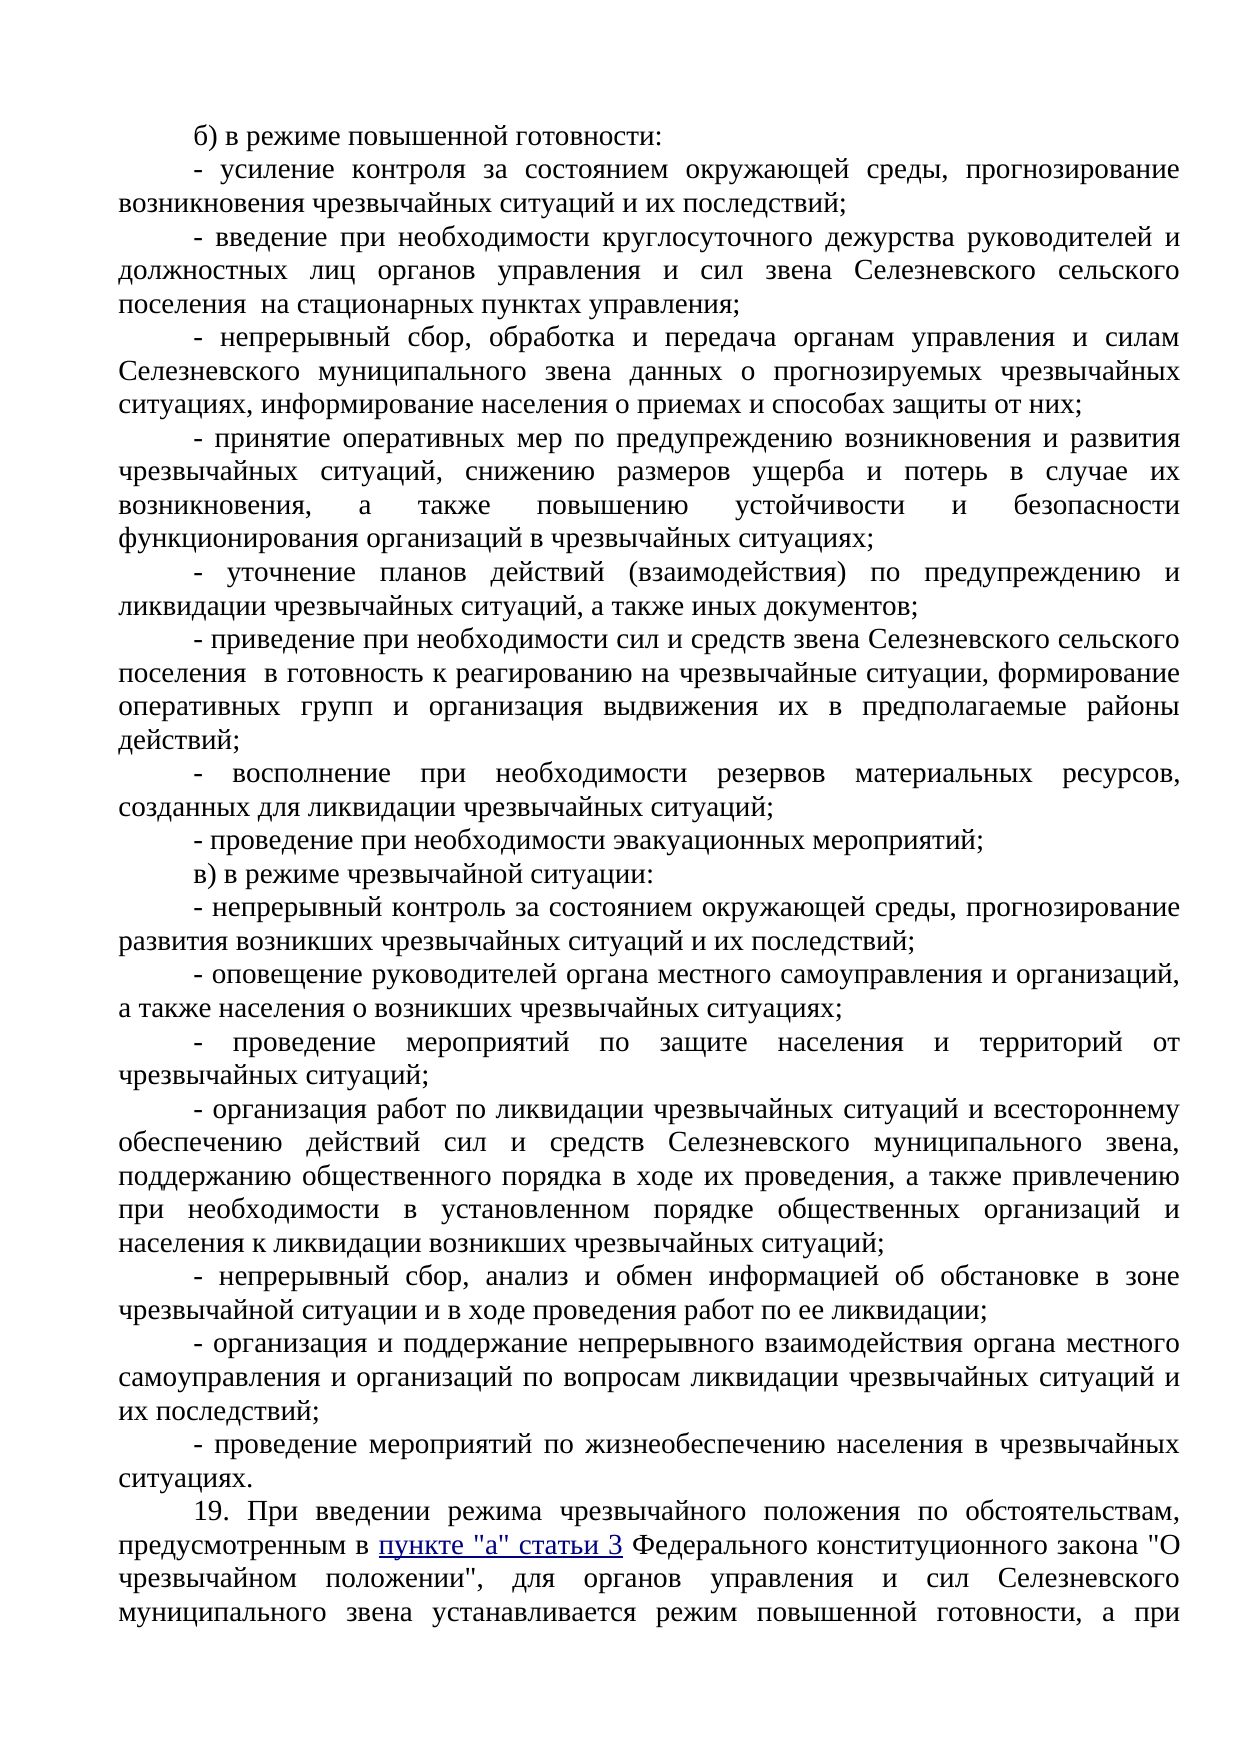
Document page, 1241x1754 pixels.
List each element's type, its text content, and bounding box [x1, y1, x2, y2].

text - принятие оперативных мер по предупреждению возникновения и развития чрезвычайных ситуаций, снижению размеров ущерба и потерь в случае их возникновения, а также повышению устойчивости и безопасности функционирования организаций в чрезвычайных ситуациях; [118, 420, 1181, 554]
text - восполнение при необходимости резервов материальных ресурсов, созданных для ликвидации чрезвычайных ситуаций; [118, 755, 1181, 822]
text - организация и поддержание непрерывного взаимодействия органа местного самоуправления и организаций по вопросам ликвидации чрезвычайных ситуаций и их последствий; [118, 1326, 1181, 1426]
text б) в режиме повышенной готовности: [118, 118, 1181, 152]
text - непрерывный контроль за состоянием окружающей среды, прогнозирование развития возникших чрезвычайных ситуаций и их последствий; [118, 889, 1181, 957]
text - уточнение планов действий (взаимодействия) по предупреждению и ликвидации чрезвычайных ситуаций, а также иных документов; [118, 554, 1181, 621]
text - проведение мероприятий по защите населения и территорий от чрезвычайных ситуаций; [118, 1024, 1181, 1091]
text - введение при необходимости круглосуточного дежурства руководителей и должностных лиц органов управления и сил звена Селезневского сельского поселения на стационарных пунктах управления; [118, 219, 1181, 319]
text в) в режиме чрезвычайной ситуации: [118, 856, 1181, 889]
text - оповещение руководителей органа местного самоуправления и организаций, а также населения о возникших чрезвычайных ситуациях; [118, 957, 1181, 1024]
text - проведение при необходимости эвакуационных мероприятий; [118, 822, 1181, 856]
text - усиление контроля за состоянием окружающей среды, прогнозирование возникновения чрезвычайных ситуаций и их последствий; [118, 152, 1181, 219]
text 19. При введении режима чрезвычайного положения по обстоятельствам, предусмотренным в пункте "а" статьи 3 Федерального конституционного закона "О чрезвычайном положении", для органов управления и сил Селезневского муниципального звена устанавливается режим повышенной готовности, а при [118, 1493, 1181, 1627]
text - приведение при необходимости сил и средств звена Селезневского сельского поселения в готовность к реагированию на чрезвычайные ситуации, формирование оперативных групп и организация выдвижения их в предполагаемые районы действий; [118, 621, 1181, 755]
text - проведение мероприятий по жизнеобеспечению населения в чрезвычайных ситуациях. [118, 1426, 1181, 1493]
text - непрерывный сбор, анализ и обмен информацией об обстановке в зоне чрезвычайной ситуации и в ходе проведения работ по ее ликвидации; [118, 1258, 1181, 1326]
text - непрерывный сбор, обработка и передача органам управления и силам Селезневского муниципального звена данных о прогнозируемых чрезвычайных ситуациях, информирование населения о приемах и способах защиты от них; [118, 319, 1181, 420]
text - организация работ по ликвидации чрезвычайных ситуаций и всестороннему обеспечению действий сил и средств Селезневского муниципального звена, поддержанию общественного порядка в ходе их проведения, а также привлечению при необходимости в установленном порядке общественных организаций и населения к ликвидации возникших чрезвычайных ситуаций; [118, 1091, 1181, 1258]
